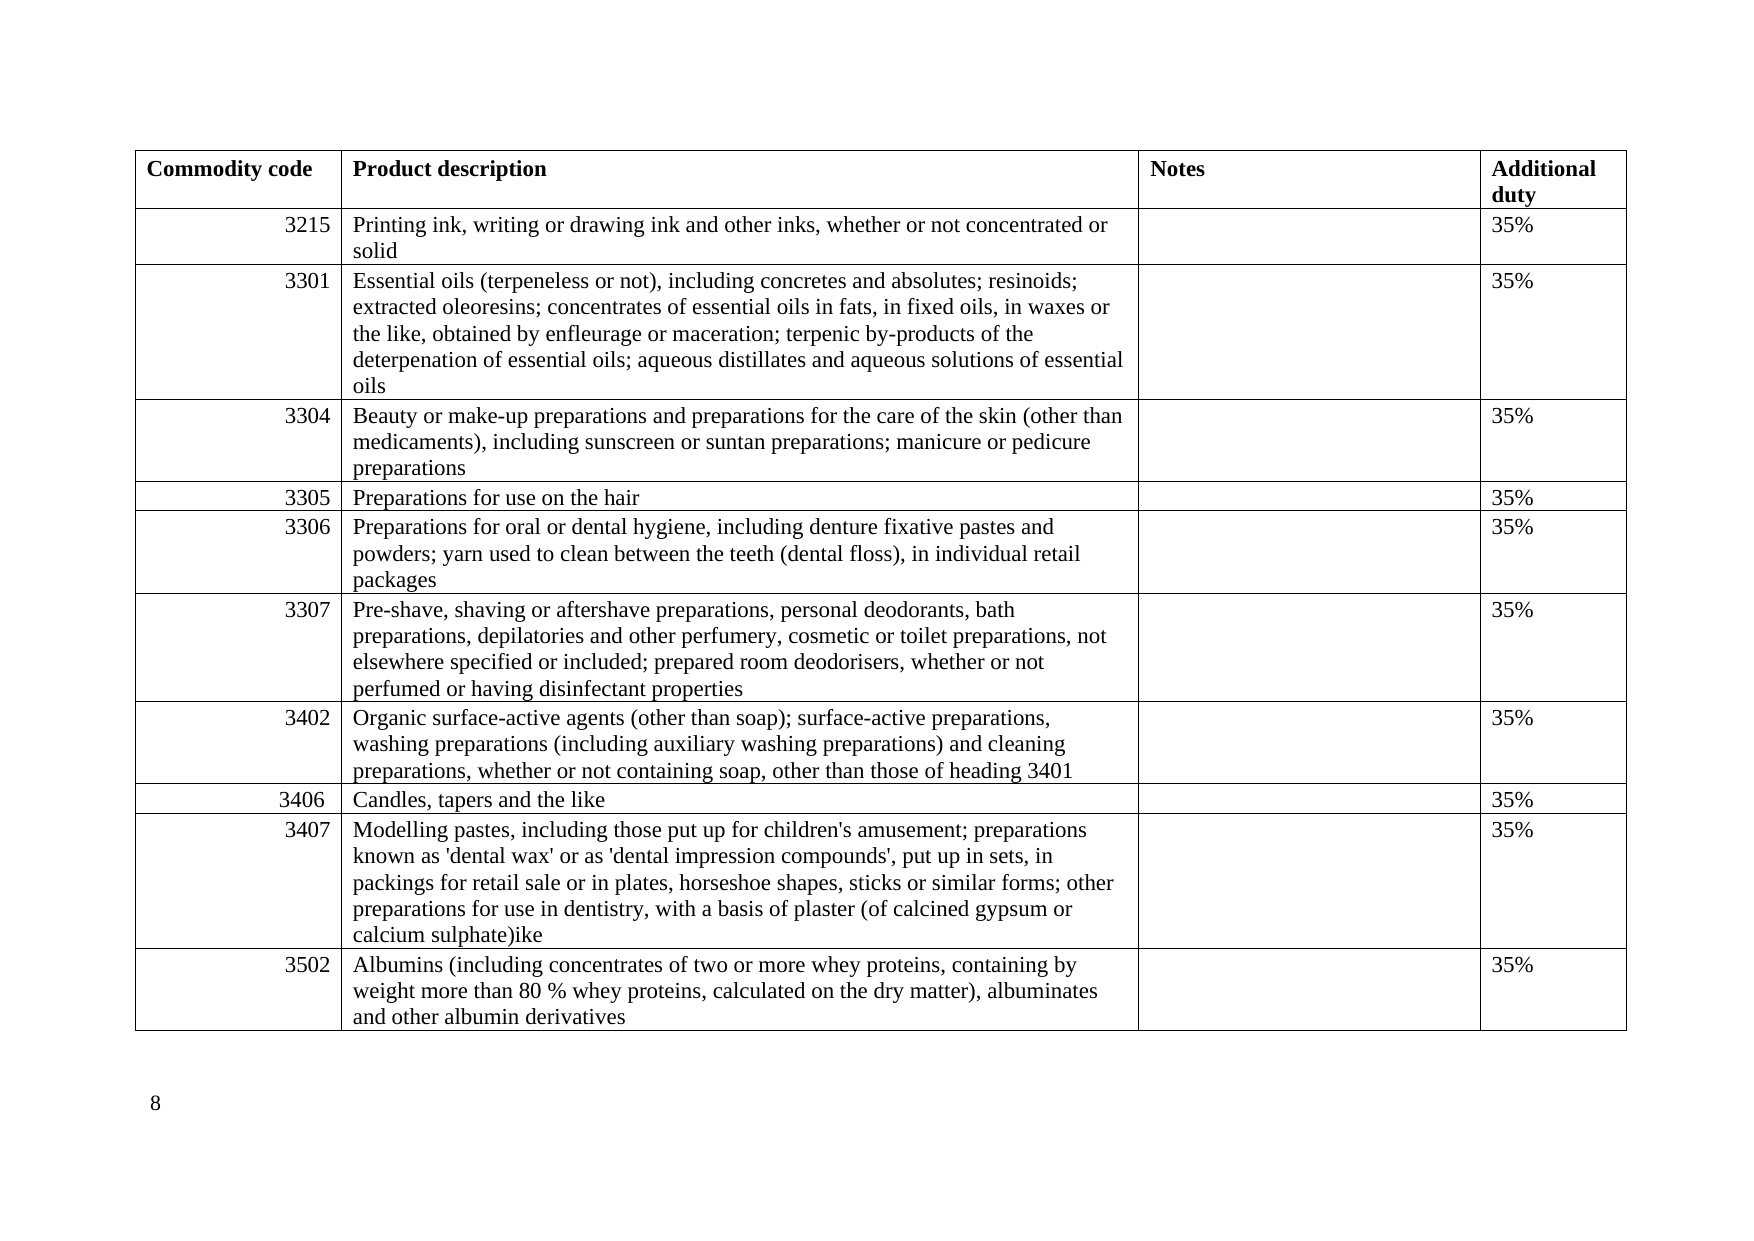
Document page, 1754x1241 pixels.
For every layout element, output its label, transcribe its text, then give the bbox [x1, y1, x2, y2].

table_cell 35% [1481, 594, 1626, 701]
table_cell [1139, 209, 1480, 264]
table_cell 35% [1481, 814, 1626, 948]
table_cell 3402 [136, 702, 341, 783]
table_cell 3215 [136, 209, 341, 264]
table_cell 35% [1481, 265, 1626, 399]
table_cell [1139, 949, 1480, 1030]
table_header Product description [342, 151, 1138, 208]
table_header Commodity code [136, 151, 341, 208]
table_cell [1139, 814, 1480, 948]
table_cell Pre-shave, shaving or aftershave preparations, personal deodorants, bath preparations, depilatories and other perfumery, cosmetic or toilet preparations, not elsewhere specified or included; prepared room deodorisers, whether or not perfumed or having disinfectant properties [342, 594, 1138, 701]
table_cell Candles, tapers and the like [342, 784, 1138, 813]
table_header Additional duty [1481, 151, 1626, 208]
table_cell 35% [1481, 511, 1626, 592]
table_cell Albumins (including concentrates of two or more whey proteins, containing by weight more than 80 % whey proteins, calculated on the dry matter), albuminates and other albumin derivatives [342, 949, 1138, 1030]
table_cell Essential oils (terpeneless or not), including concretes and absolutes; resinoids; extracted oleoresins; concentrates of essential oils in fats, in fixed oils, in waxes or the like, obtained by enfleurage or maceration; terpenic by-products of the deterpenation of essential oils; aqueous distillates and aqueous solutions of essential oils [342, 265, 1138, 399]
table_cell Printing ink, writing or drawing ink and other inks, whether or not concentrated or solid [342, 209, 1138, 264]
table_header Notes [1139, 151, 1480, 208]
table_cell 3407 [136, 814, 341, 948]
table_cell 3301 [136, 265, 341, 399]
table_cell 35% [1481, 784, 1626, 813]
table_cell [1139, 784, 1480, 813]
table_cell 35% [1481, 949, 1626, 1030]
table_cell [1139, 265, 1480, 399]
table_cell [1139, 400, 1480, 481]
table_cell [1139, 702, 1480, 783]
table_cell [1139, 511, 1480, 592]
table_cell 3305 [136, 482, 341, 510]
table_cell Preparations for use on the hair [342, 482, 1138, 510]
table_cell 35% [1481, 702, 1626, 783]
table_cell [1139, 482, 1480, 510]
table_cell 3306 [136, 511, 341, 592]
table_cell 3406 [136, 784, 341, 813]
table_cell Modelling pastes, including those put up for children's amusement; preparations known as 'dental wax' or as 'dental impression compounds', put up in sets, in packings for retail sale or in plates, horseshoe shapes, sticks or similar forms; other preparations for use in dentistry, with a basis of plaster (of calcined gypsum or calcium sulphate)ike [342, 814, 1138, 948]
table_cell [1139, 594, 1480, 701]
table_cell 35% [1481, 482, 1626, 510]
table_cell Beauty or make-up preparations and preparations for the care of the skin (other than medicaments), including sunscreen or suntan preparations; manicure or pedicure preparations [342, 400, 1138, 481]
table_cell 35% [1481, 400, 1626, 481]
table_cell Organic surface-active agents (other than soap); surface-active preparations, washing preparations (including auxiliary washing preparations) and cleaning preparations, whether or not containing soap, other than those of heading 3401 [342, 702, 1138, 783]
table_cell 35% [1481, 209, 1626, 264]
table_cell 3502 [136, 949, 341, 1030]
table_cell Preparations for oral or dental hygiene, including denture fixative pastes and powders; yarn used to clean between the teeth (dental floss), in individual retail packages [342, 511, 1138, 592]
table_cell 3304 [136, 400, 341, 481]
table_cell 3307 [136, 594, 341, 701]
